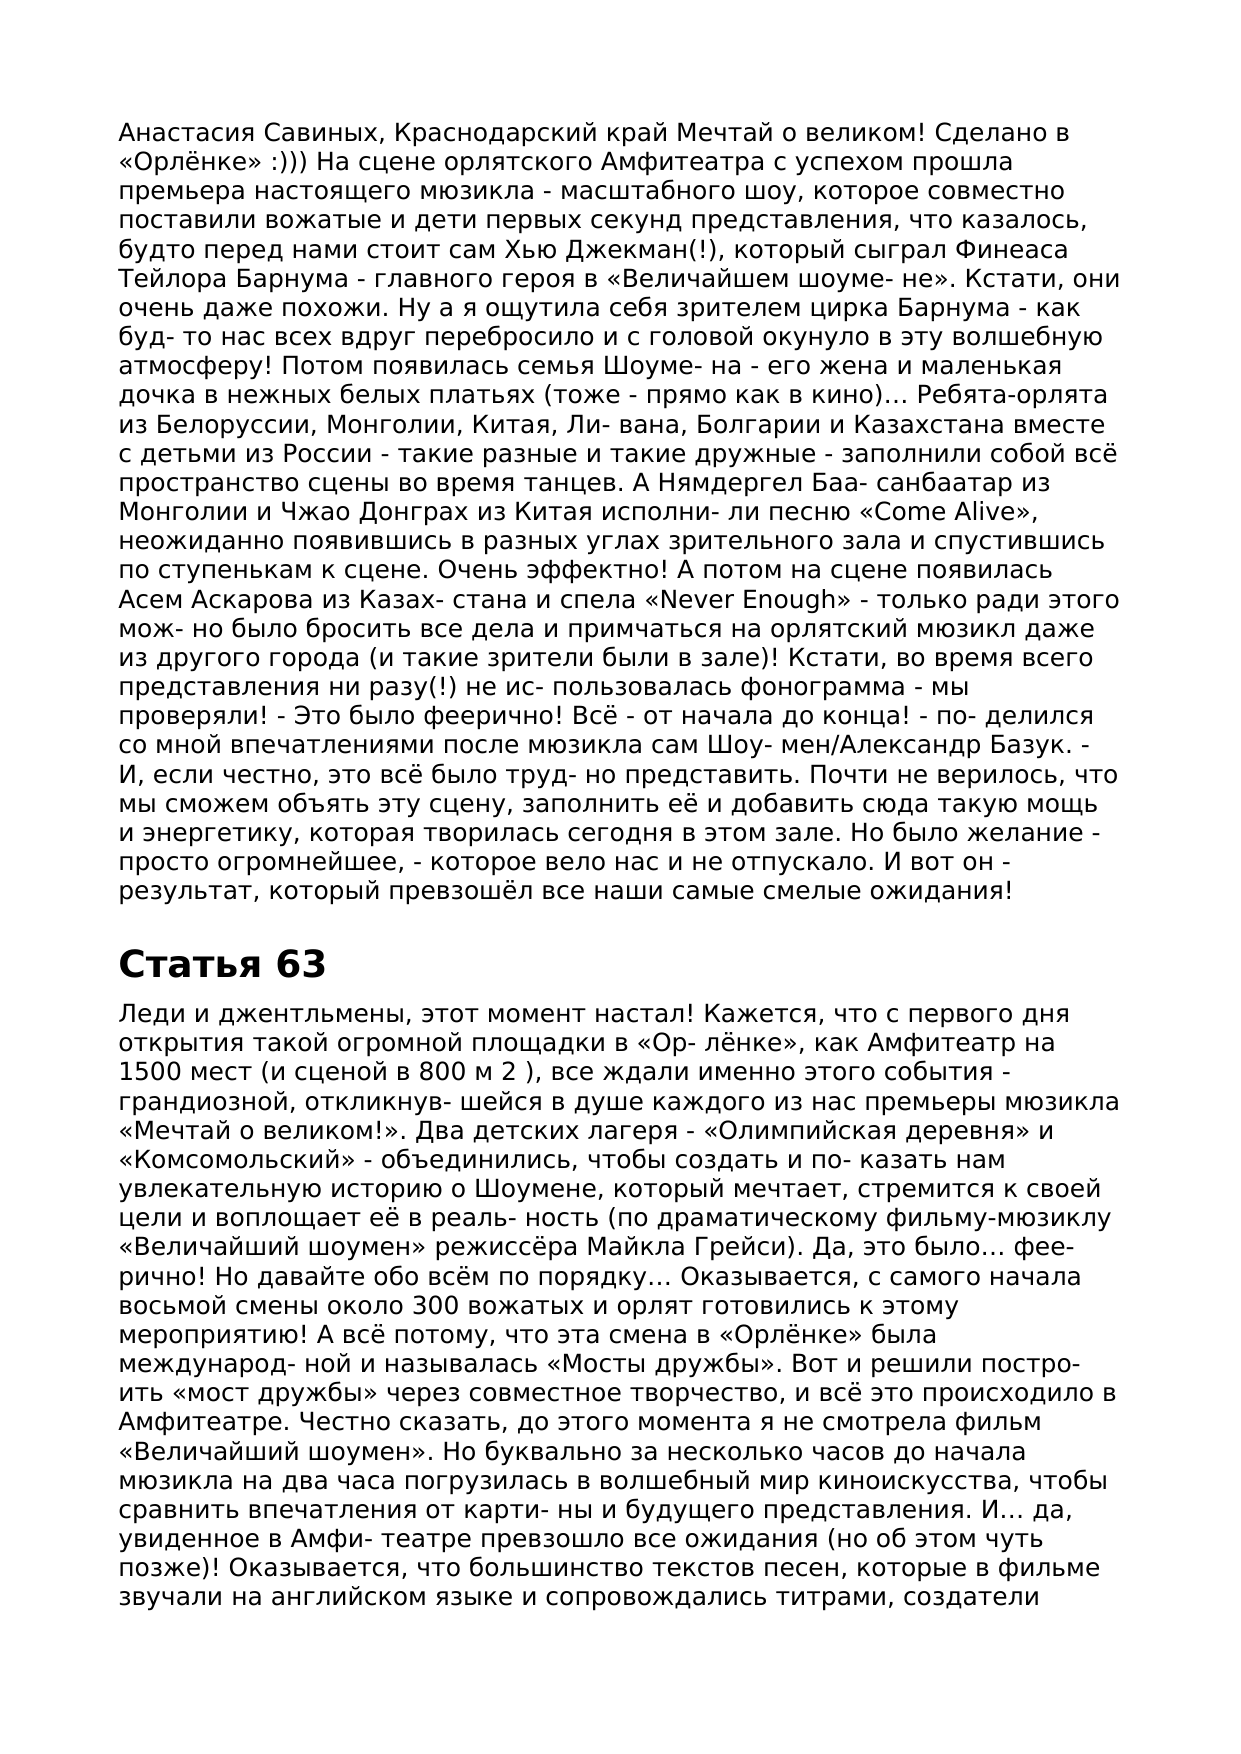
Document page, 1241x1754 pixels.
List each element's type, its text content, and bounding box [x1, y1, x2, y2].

text Леди и джентльмены, этот момент настал! Кажется, что с первого дня открытия такой огромной площадки в «Ор- лёнке», как Амфитеатр на 1500 мест (и сценой в 800 м 2 ), все ждали именно этого события - грандиозной, откликнув- шейся в душе каждого из нас премьеры мюзикла «Мечтай о великом!». Два детских лагеря - «Олимпийская деревня» и «Комсомольский» - объединились, чтобы создать и по- казать нам увлекательную историю о Шоумене, который мечтает, стремится к своей цели и воплощает её в реаль- ность (по драматическому фильму-мюзиклу «Величайший шоумен» режиссёра Майкла Грейси). Да, это было… фее- рично! Но давайте обо всём по порядку… Оказывается, с самого начала восьмой смены около 300 вожатых и орлят готовились к этому мероприятию! А всё потому, что эта смена в «Орлёнке» была международ- ной и называлась «Мосты дружбы». Вот и решили постро- ить «мост дружбы» через совместное творчество, и всё это происходило в Амфитеатре. Честно сказать, до этого момента я не смотрела фильм «Величайший шоумен». Но буквально за несколько часов до начала мюзикла на два часа погрузилась в волшебный мир киноискусства, чтобы сравнить впечатления от карти- ны и будущего представления. И… да, увиденное в Амфи- театре превзошло все ожидания (но об этом чуть позже)! Оказывается, что большинство текстов песен, которые в фильме звучали на английском языке и сопровождались титрами, создатели [118, 999, 1122, 1612]
subtitle Статья 63 [118, 943, 1122, 987]
text Анастасия Савиных, Краснодарский край Мечтай о великом! Сделано в «Орлёнке» :))) На сцене орлятского Амфитеатра с успехом прошла премьера настоящего мюзикла - масштабного шоу, которое совместно поставили вожатые и дети первых секунд представления, что казалось, будто перед нами стоит сам Хью Джекман(!), который сыграл Финеаса Тейлора Барнума - главного героя в «Величайшем шоуме- не». Кстати, они очень даже похожи. Ну а я ощутила себя зрителем цирка Барнума - как буд- то нас всех вдруг перебросило и с головой окунуло в эту волшебную атмосферу! Потом появилась семья Шоуме- на - его жена и маленькая дочка в нежных белых платьях (тоже - прямо как в кино)… Ребята-орлята из Белоруссии, Монголии, Китая, Ли- вана, Болгарии и Казахстана вместе с детьми из России - такие разные и такие дружные - заполнили собой всё пространство сцены во время танцев. А Нямдергел Баа- санбаатар из Монголии и Чжао Донграх из Китая исполни- ли песню «Come Alive», неожиданно появившись в разных углах зрительного зала и спустившись по ступенькам к сцене. Очень эффектно! А потом на сцене появилась Асем Аскарова из Казах- стана и спела «Never Enough» - только ради этого мож- но было бросить все дела и примчаться на орлятский мюзикл даже из другого города (и такие зрители были в зале)! Кстати, во время всего представления ни разу(!) не ис- пользовалась фонограмма - мы проверяли! - Это было феерично! Всё - от начала до конца! - по- делился со мной впечатлениями после мюзикла сам Шоу- мен/Александр Базук. - И, если честно, это всё было труд- но представить. Почти не верилось, что мы сможем объять эту сцену, заполнить её и добавить сюда такую мощь и энергетику, которая творилась сегодня в этом зале. Но было желание - просто огромнейшее, - которое вело нас и не отпускало. И вот он - результат, который превзошёл все наши самые смелые ожидания! [118, 118, 1122, 906]
